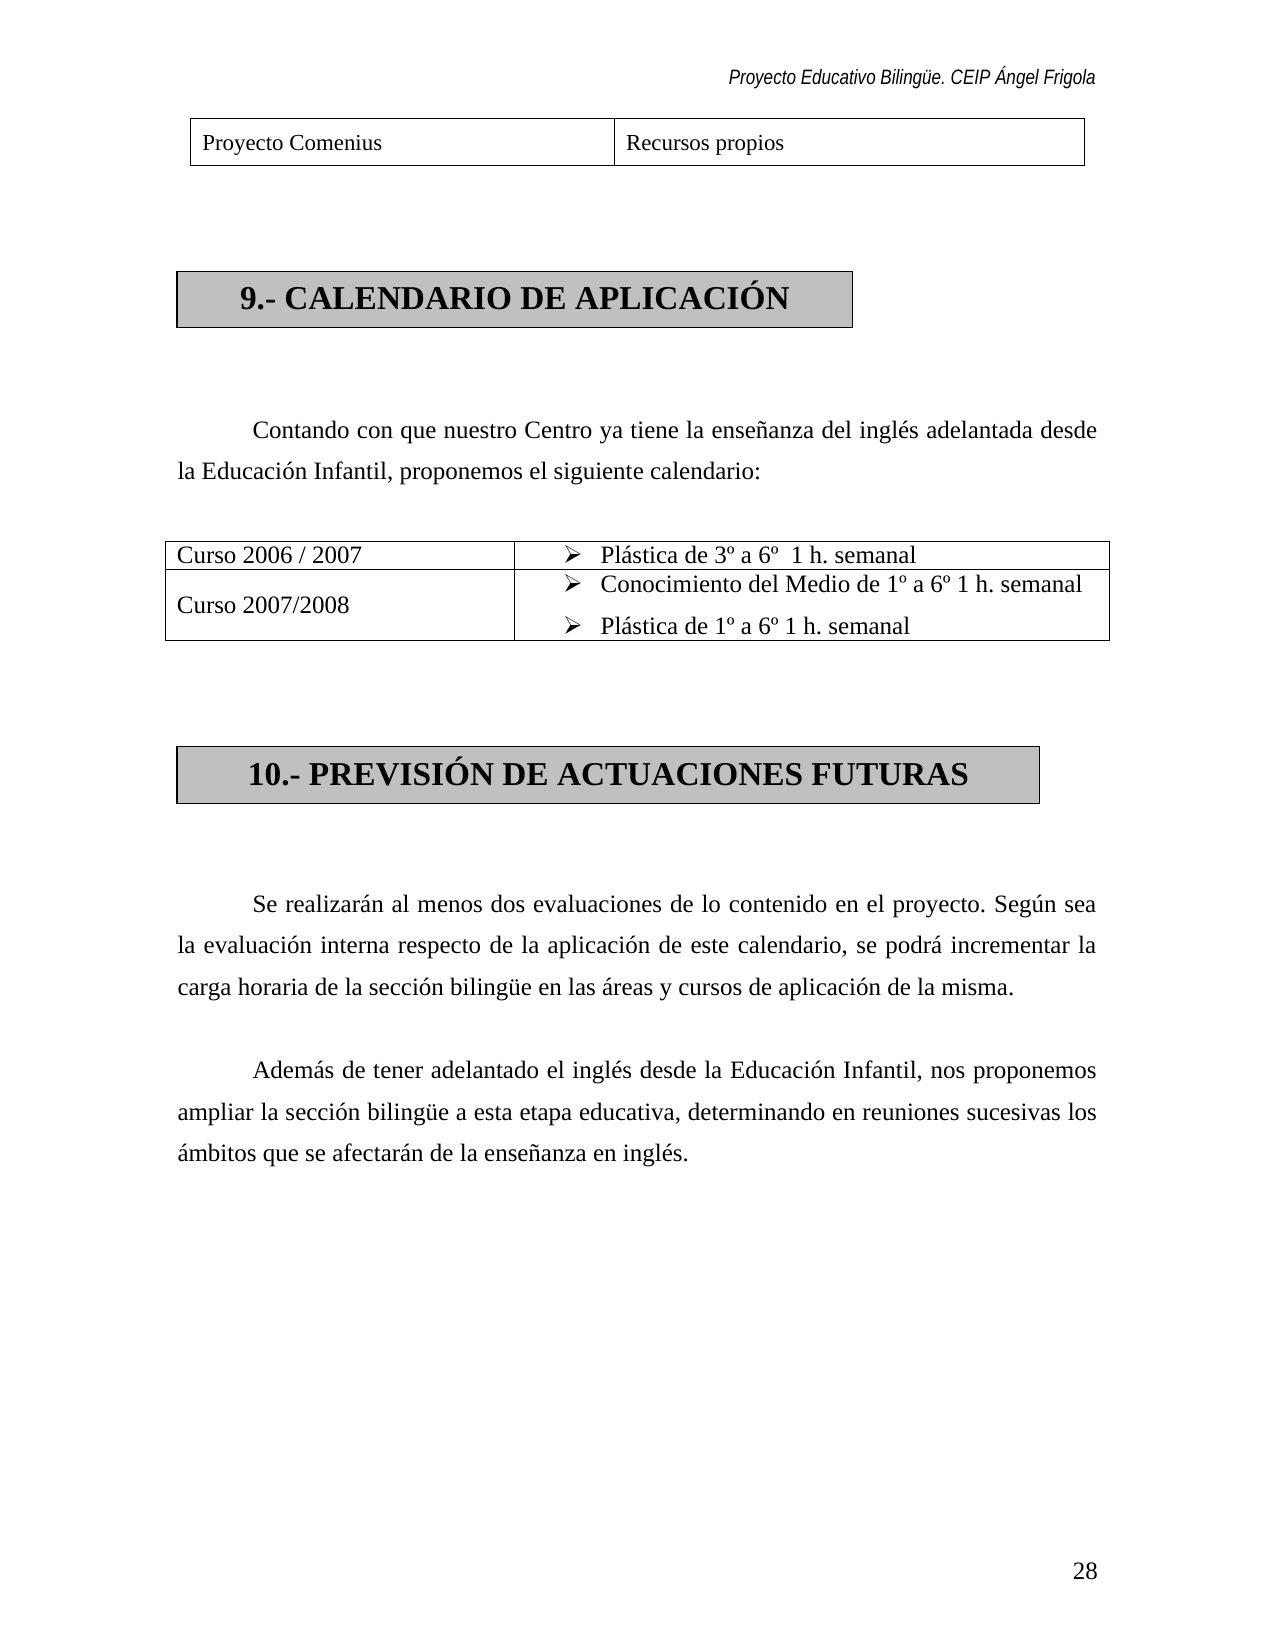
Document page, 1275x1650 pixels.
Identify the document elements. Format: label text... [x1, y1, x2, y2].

text Se realizarán al menos dos evaluaciones de lo contenido en el proyecto. Según sea la evaluación interna respecto de la aplicación de este calendario, se podrá incrementar la carga horaria de la sección bilingüe en las áreas y cursos de aplicación de la misma. [177, 890, 1098, 1001]
table_cell Curso 2007/2008 [166, 570, 514, 639]
table_cell Proyecto Comenius [191, 119, 614, 165]
table_header Curso 2006 / 2007 [166, 542, 514, 569]
text 9.- CALENDARIO DE APLICACIÓN [193, 279, 836, 316]
text Contando con que nuestro Centro ya tiene la enseñanza del inglés adelantada desde la Educación Infantil, proponemos el siguiente calendario: [177, 416, 1098, 485]
text Además de tener adelantado el inglés desde la Educación Infantil, nos proponemos ampliar la sección bilingüe a esta etapa educativa, determinando en reuniones sucesivas los ámbitos que se afectarán de la enseñanza en inglés. [177, 1056, 1098, 1167]
table_header Plástica de 3º a 6º 1 h. semanal [515, 542, 1109, 569]
table_cell Conocimiento del Medio de 1º a 6º 1 h. semanal Plástica de 1º a 6º 1 h. semanal [515, 570, 1109, 639]
text 10.- PREVISIÓN DE ACTUACIONES FUTURAS [193, 755, 1024, 792]
table_cell Recursos propios [615, 119, 1084, 165]
